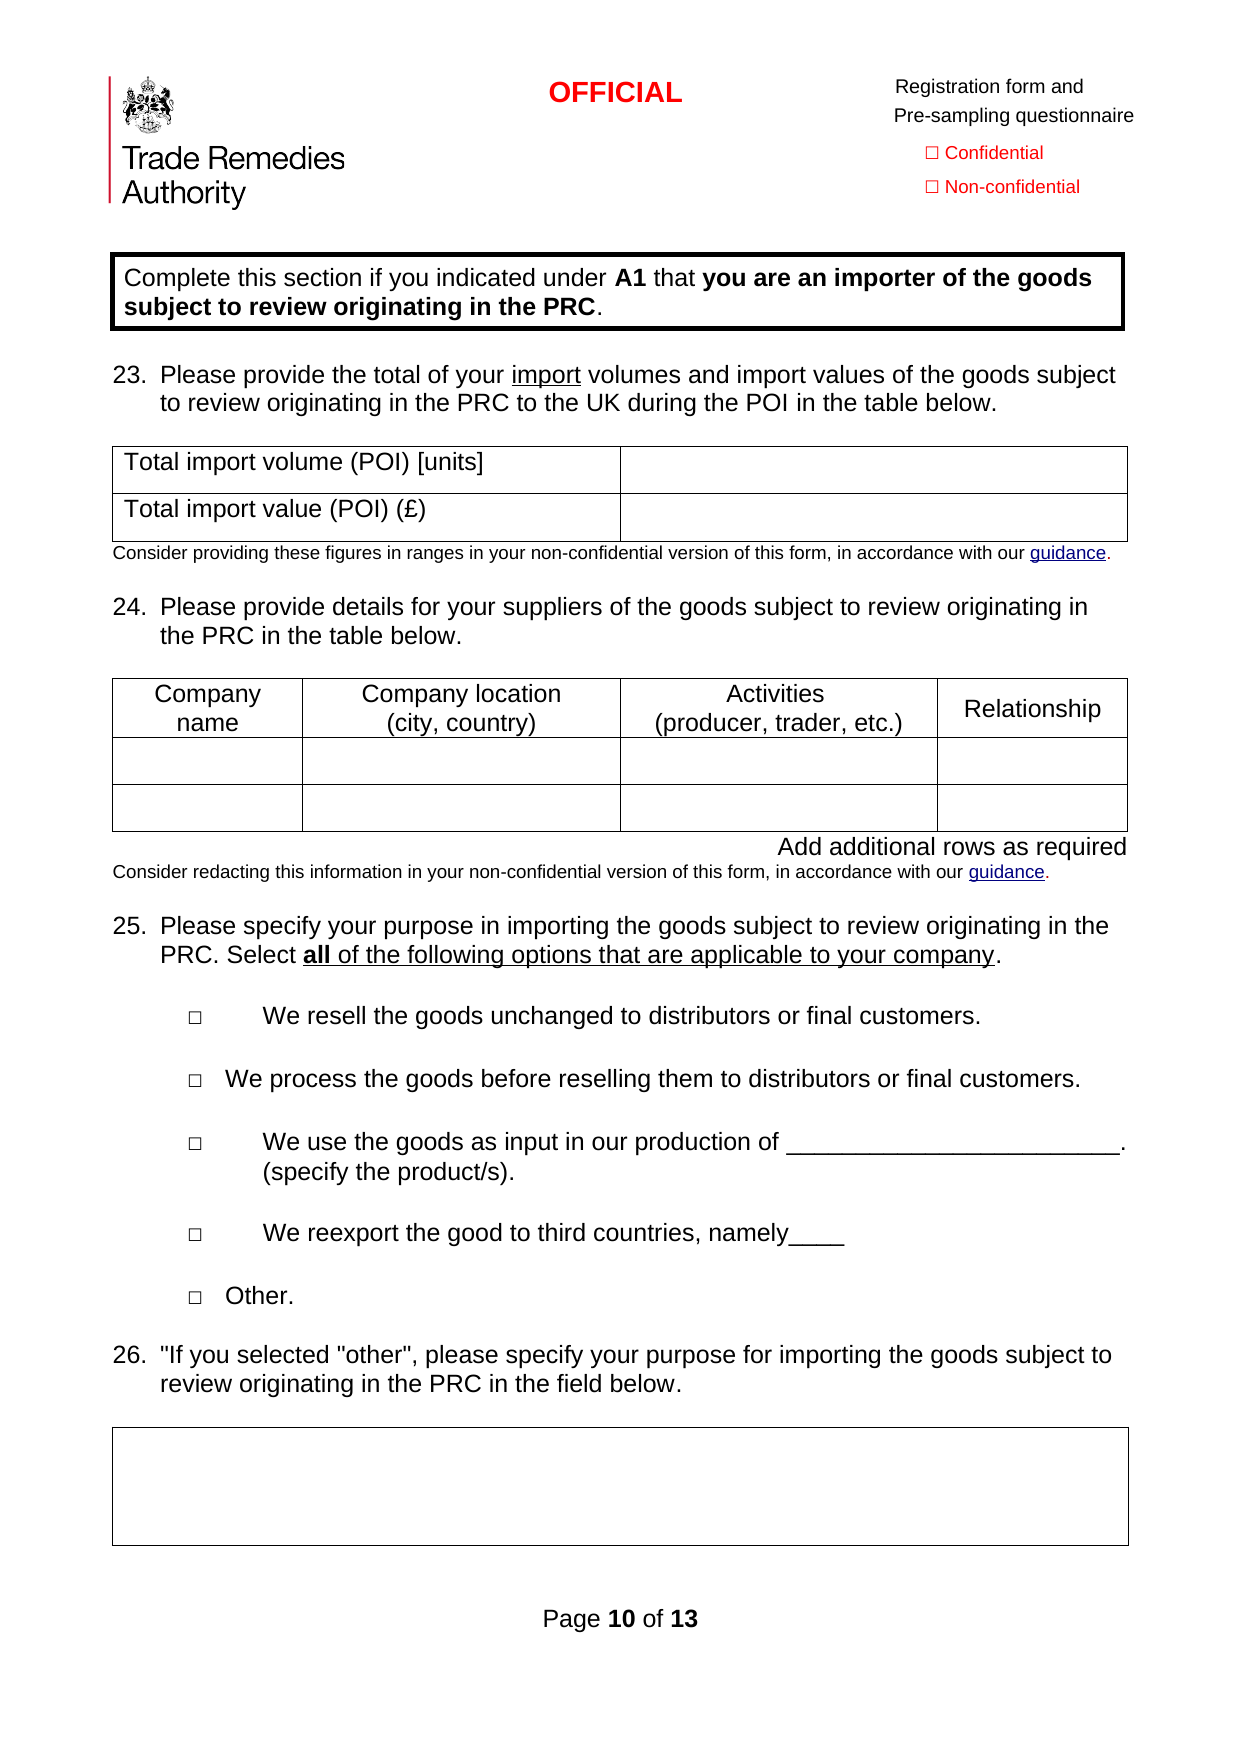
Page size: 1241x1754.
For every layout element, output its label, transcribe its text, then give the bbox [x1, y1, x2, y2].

list Please provide the total of your import volumes and import values of the goods subject to review originating in the PRC to the UK during the POI in the table below. [112, 360, 1128, 417]
table_header Relationship [938, 679, 1127, 737]
table_cell [621, 494, 1127, 541]
table_cell Total import value (POI) (£) [113, 494, 620, 541]
table_cell [938, 738, 1127, 784]
table_header [621, 447, 1127, 493]
list ☐ We resell the goods unchanged to distributors or final customers. [187, 998, 1128, 1060]
table_header Complete this section if you indicated under A1 that you are an importer of the goods subject to review originating in the PRC. [115, 257, 1121, 326]
table_cell [113, 785, 302, 831]
text ☐ We process the goods before reselling them to distributors or final customers. [150, 1060, 1128, 1123]
list Please specify your purpose in importing the goods subject to review originating in the PRC. Select all of the following options that are applicable to your company. [112, 911, 1128, 969]
table_cell [303, 785, 620, 831]
table_cell [621, 785, 937, 831]
text Consider providing these figures in ranges in your non-confidential version of this form, in accordance with our guidance. [112, 542, 1128, 563]
text Consider redacting this information in your non-confidential version of this form, in accordance with our guidance. [112, 861, 1128, 883]
text ☐ We use the goods as input in our production of ________________________. (specify the product/s). [187, 1123, 1128, 1215]
table_cell [621, 738, 937, 784]
table_cell [303, 738, 620, 784]
table_header Activities (producer, trader, etc.) [621, 679, 937, 737]
table_header Total import volume (POI) [units] [113, 447, 620, 493]
text ☐ Other. [150, 1278, 1128, 1312]
table_cell [938, 785, 1127, 831]
table_header Company location (city, country) [303, 679, 620, 737]
table_header [113, 1428, 1128, 1545]
table_header Company name [113, 679, 302, 737]
table_cell [113, 738, 302, 784]
text Add additional rows as required [112, 832, 1128, 861]
text ☐ We reexport the good to third countries, namely____ [187, 1215, 1128, 1278]
list "If you selected "other", please specify your purpose for importing the goods subject to review originating in the PRC in the field below. [112, 1340, 1128, 1398]
list Please provide details for your suppliers of the goods subject to review originating in the PRC in the table below. [112, 592, 1128, 649]
